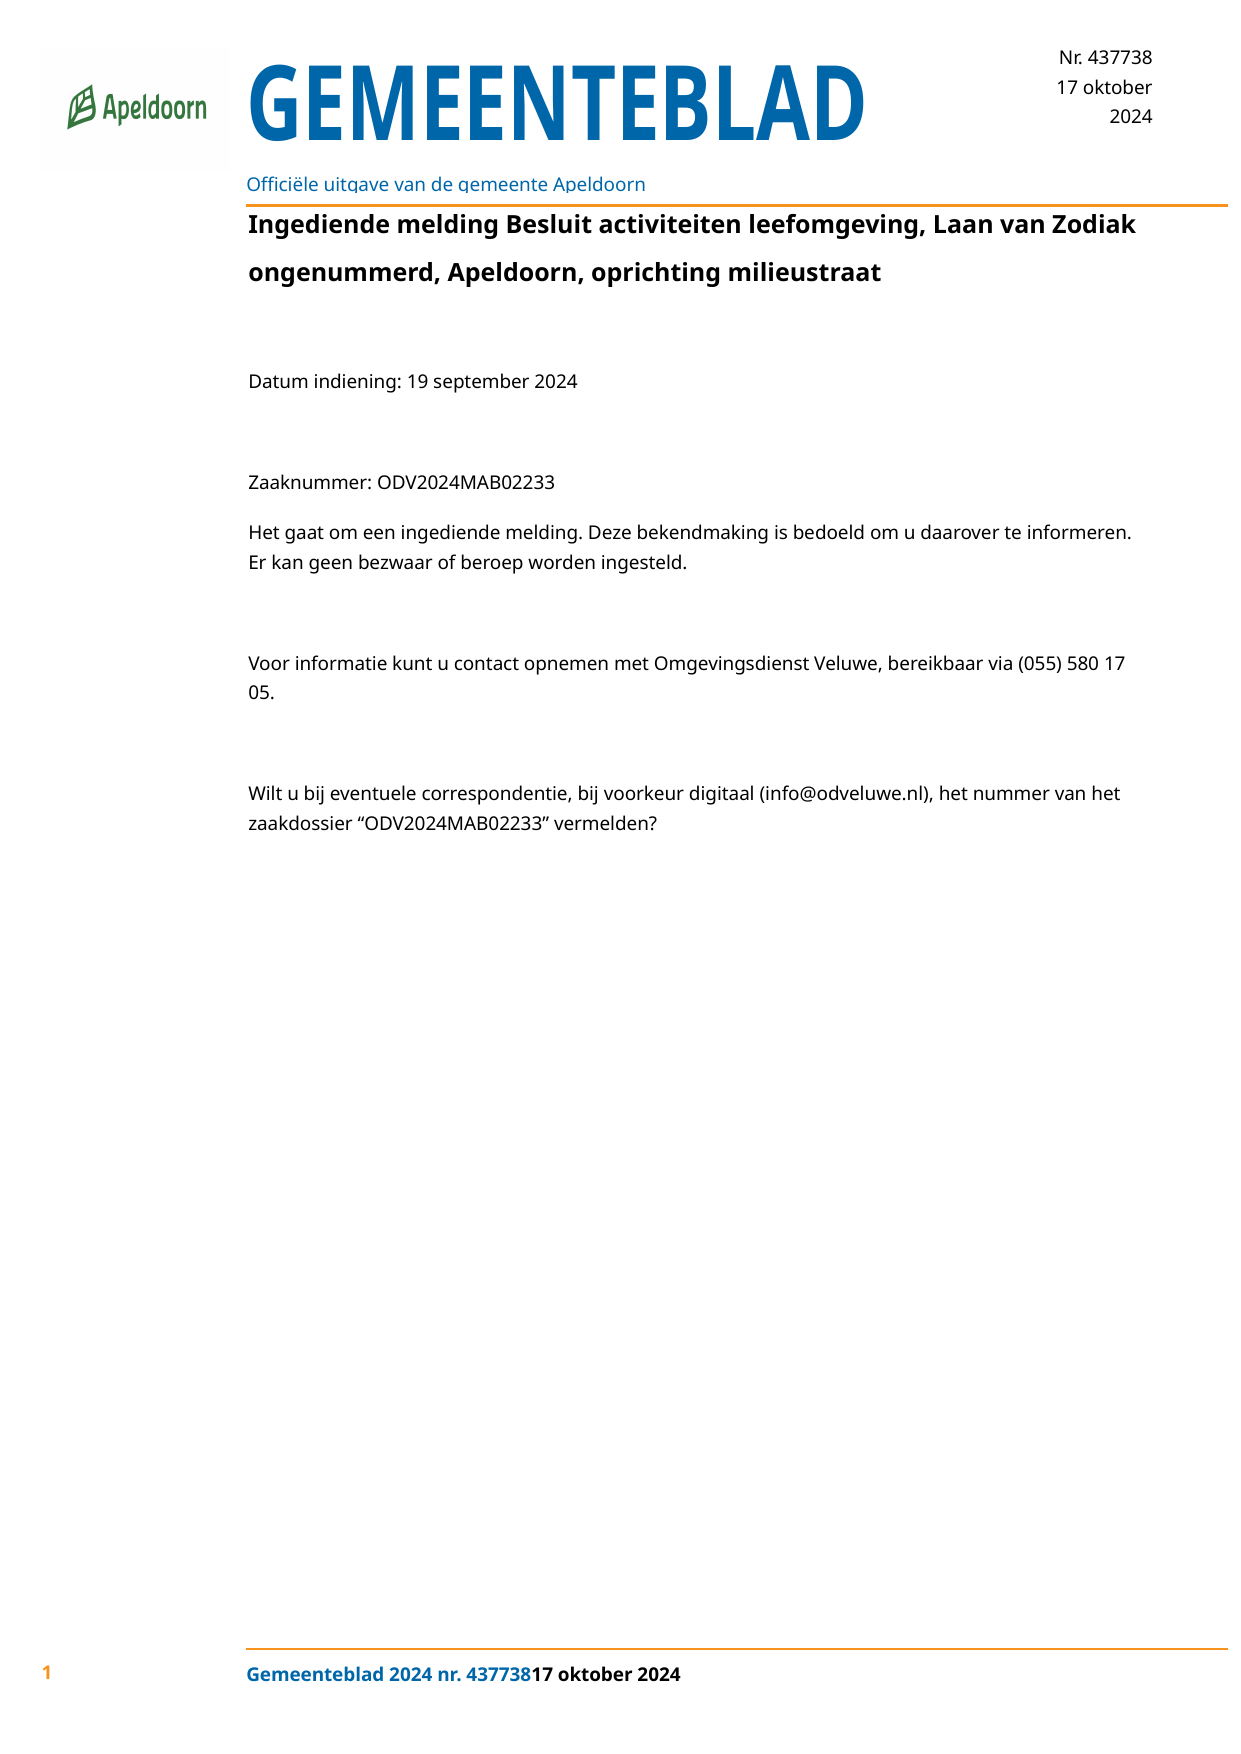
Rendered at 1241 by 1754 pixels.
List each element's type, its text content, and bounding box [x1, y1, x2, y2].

text Zaaknummer: ODV2024MAB02233 [248, 469, 1152, 495]
text Voor informatie kunt u contact opnemen met Omgevingsdienst Veluwe, bereikbaar via (055) 580 17 05. [248, 650, 1152, 705]
picture [41, 47, 231, 172]
text Het gaat om een ingediende melding. Deze bekendmaking is bedoeld om u daarover te informeren. Er kan geen bezwaar of beroep worden ingesteld. [248, 519, 1152, 575]
text Ingediende melding Besluit activiteiten leefomgeving, Laan van Zodiak ongenummerd, Apeldoorn, oprichting milieustraat [248, 207, 1152, 288]
text Datum indiening: 19 september 2024 [248, 368, 1152, 394]
text Wilt u bij eventuele correspondentie, bij voorkeur digitaal (info@odveluwe.nl), het nummer van het zaakdossier “ODV2024MAB02233” vermelden? [248, 780, 1152, 836]
